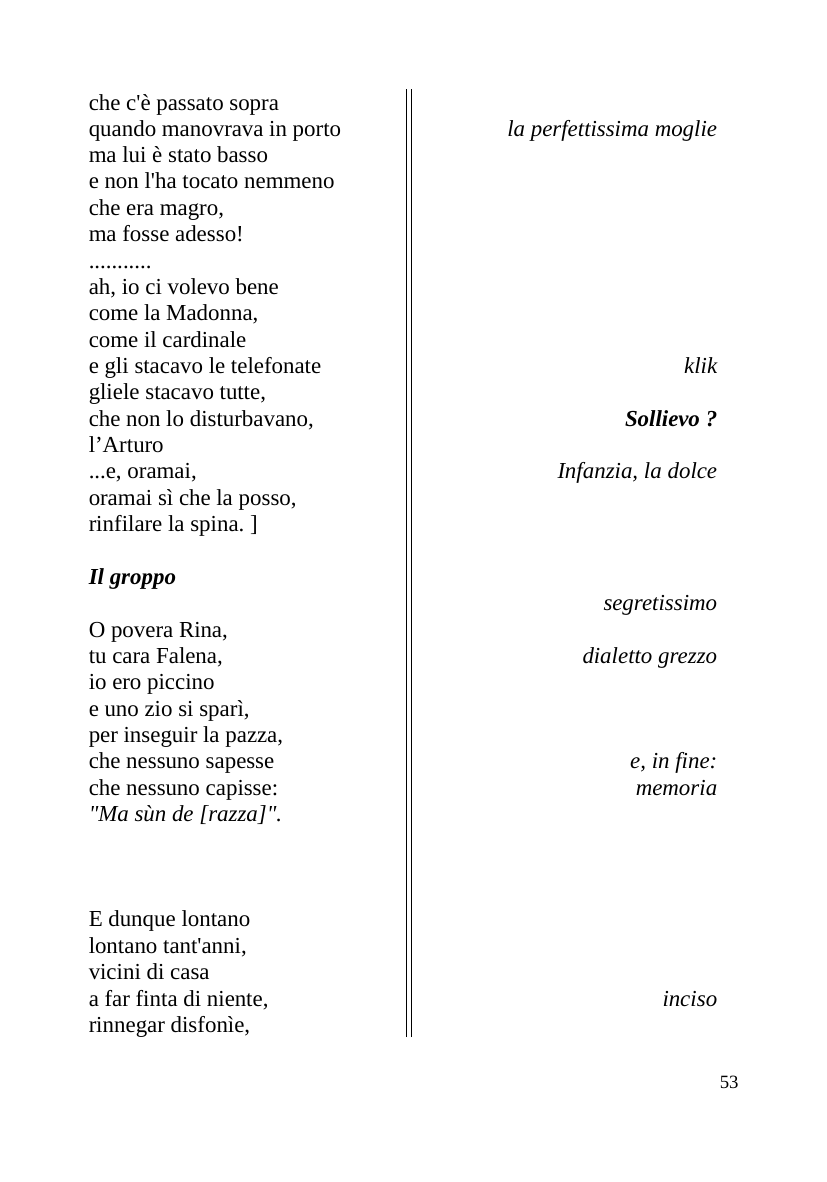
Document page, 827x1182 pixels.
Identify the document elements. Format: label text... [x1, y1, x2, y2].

table_header che c'è passato sopra quando manovrava in porto ma lui è stato basso e non l'ha tocato nemmeno che era magro, ma fosse adesso! ........... ah, io ci volevo bene come la Madonna, come il cardinale e gli stacavo le telefonate gliele stacavo tutte, che non lo disturbavano, l’Arturo ...e, oramai, oramai sì che la posso, rinfilare la spina. ] Il groppo O povera Rina, tu cara Falena, io ero piccino e uno zio si sparì, per inseguir la pazza, che nessuno sapesse che nessuno capisse: "Ma sùn de [razza]". E dunque lontano lontano tant'anni, vicini di casa a far finta di niente, rinnegar disfonìe, [81, 89, 406, 1037]
table_header la perfettissima moglie klik Sollievo ? Infanzia, la dolce segretissimo dialetto grezzo e, in fine: memoria inciso [412, 89, 738, 1037]
